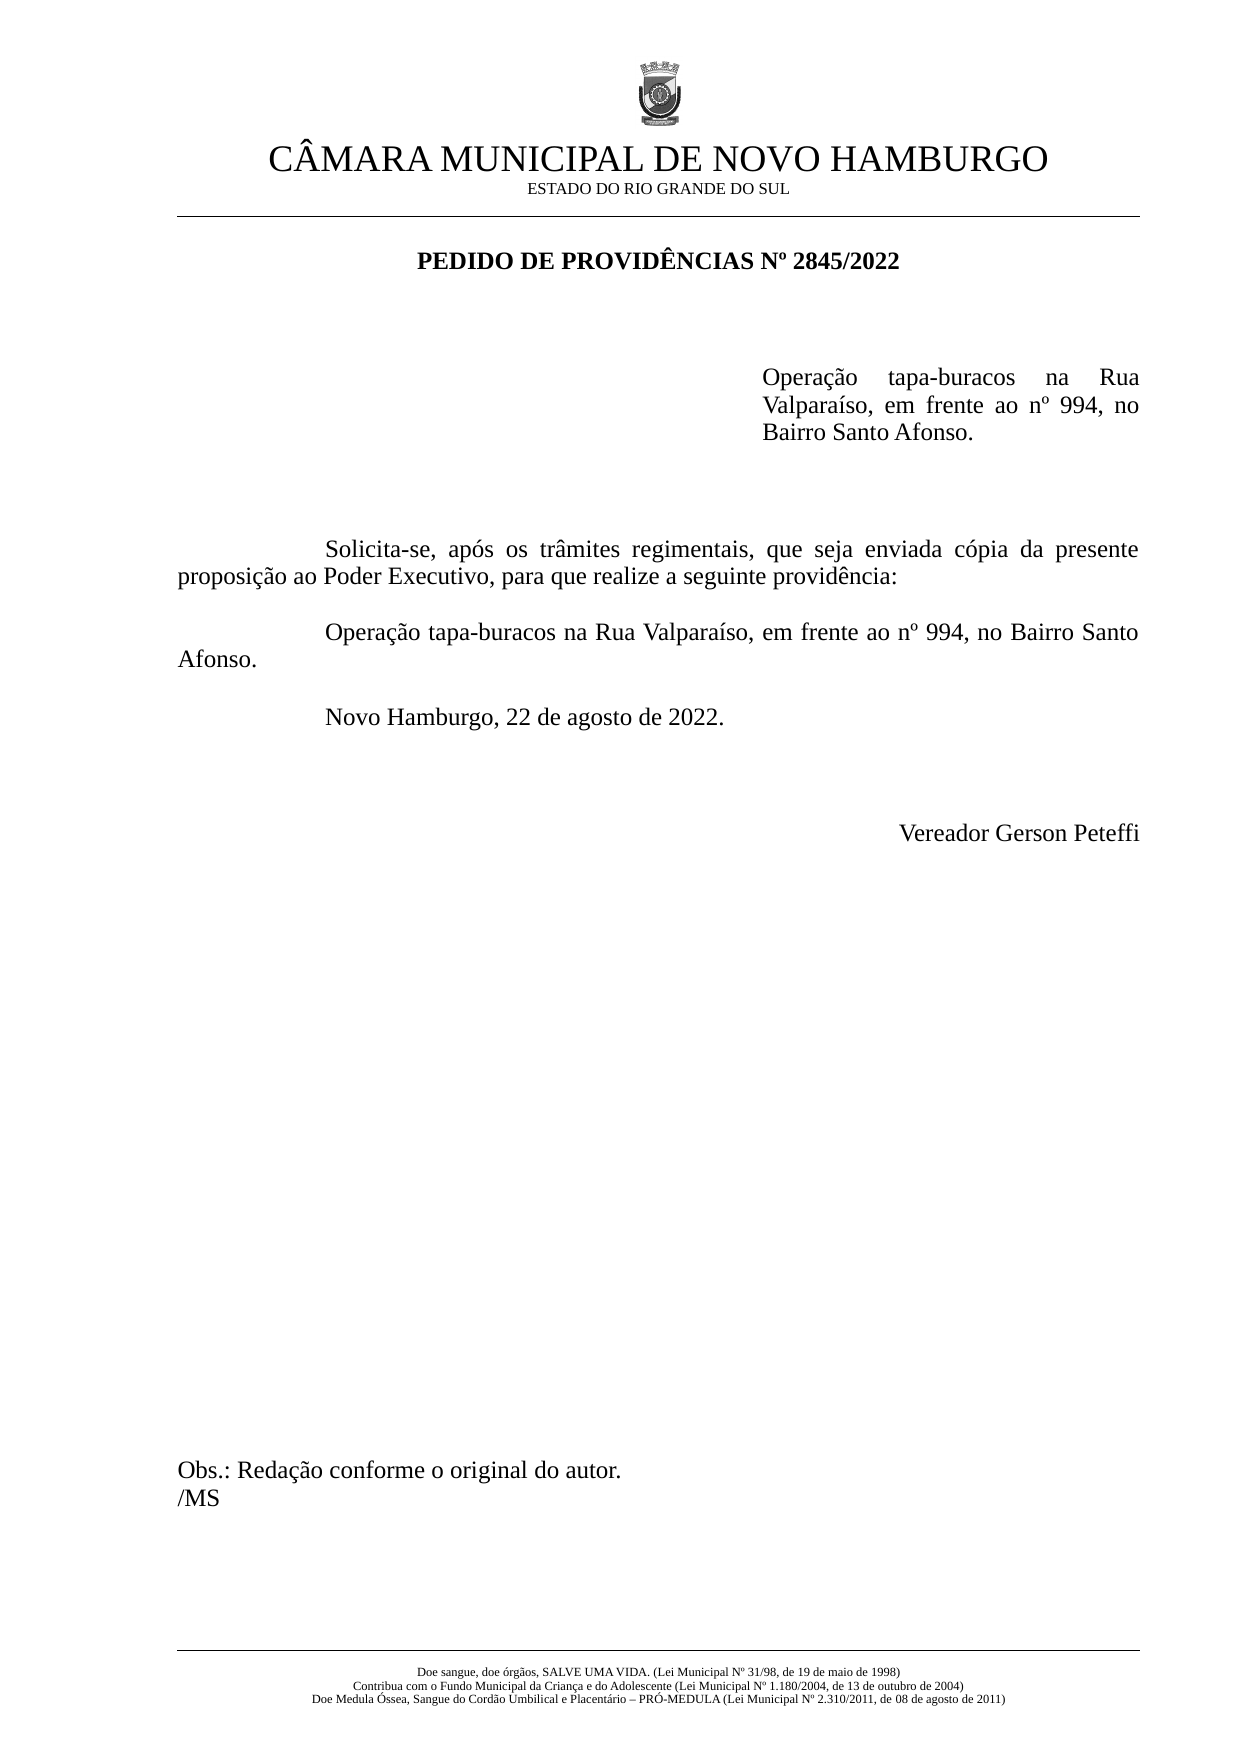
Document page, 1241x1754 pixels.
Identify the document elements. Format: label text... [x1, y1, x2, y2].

text Operação tapa-buracos na Rua Valparaíso, em frente ao nº 994, no Bairro Santo Afonso. [177, 618, 1140, 673]
text Vereador Gerson Peteffi [649, 819, 1140, 847]
text PEDIDO DE PROVIDÊNCIAS Nº 2845/2022 [177, 247, 1140, 274]
text Obs.: Redação conforme o original do autor. [177, 1456, 1140, 1484]
text /MS [177, 1484, 1140, 1512]
text Solicita-se, após os trâmites regimentais, que seja enviada cópia da presente proposição ao Poder Executivo, para que realize a seguinte providência: [177, 535, 1140, 590]
list Operação tapa-buracos na Rua Valparaíso, em frente ao nº 994, no Bairro Santo Afonso. [724, 363, 1140, 446]
text Novo Hamburgo, 22 de agosto de 2022. [177, 703, 1140, 730]
